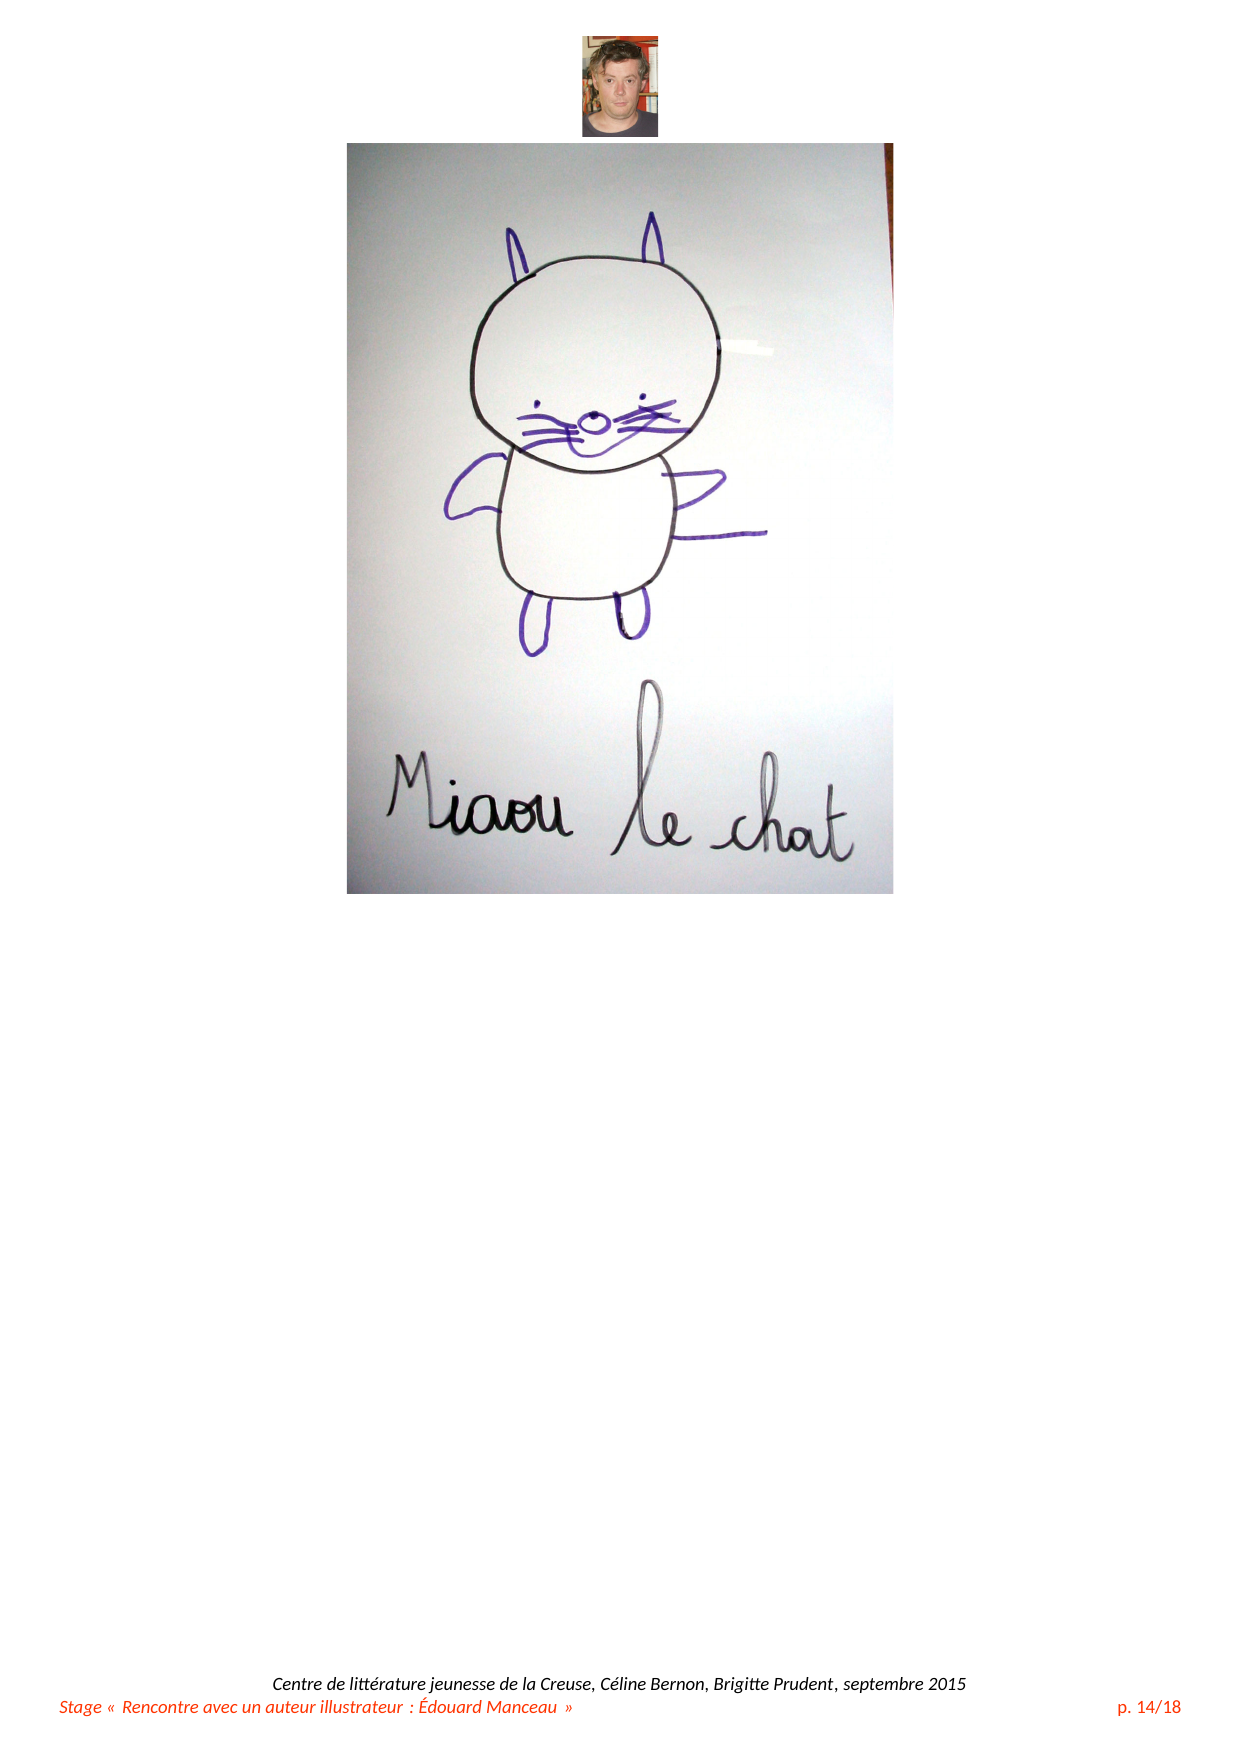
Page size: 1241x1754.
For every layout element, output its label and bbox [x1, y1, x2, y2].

picture [582, 36, 659, 137]
picture [346, 143, 894, 894]
